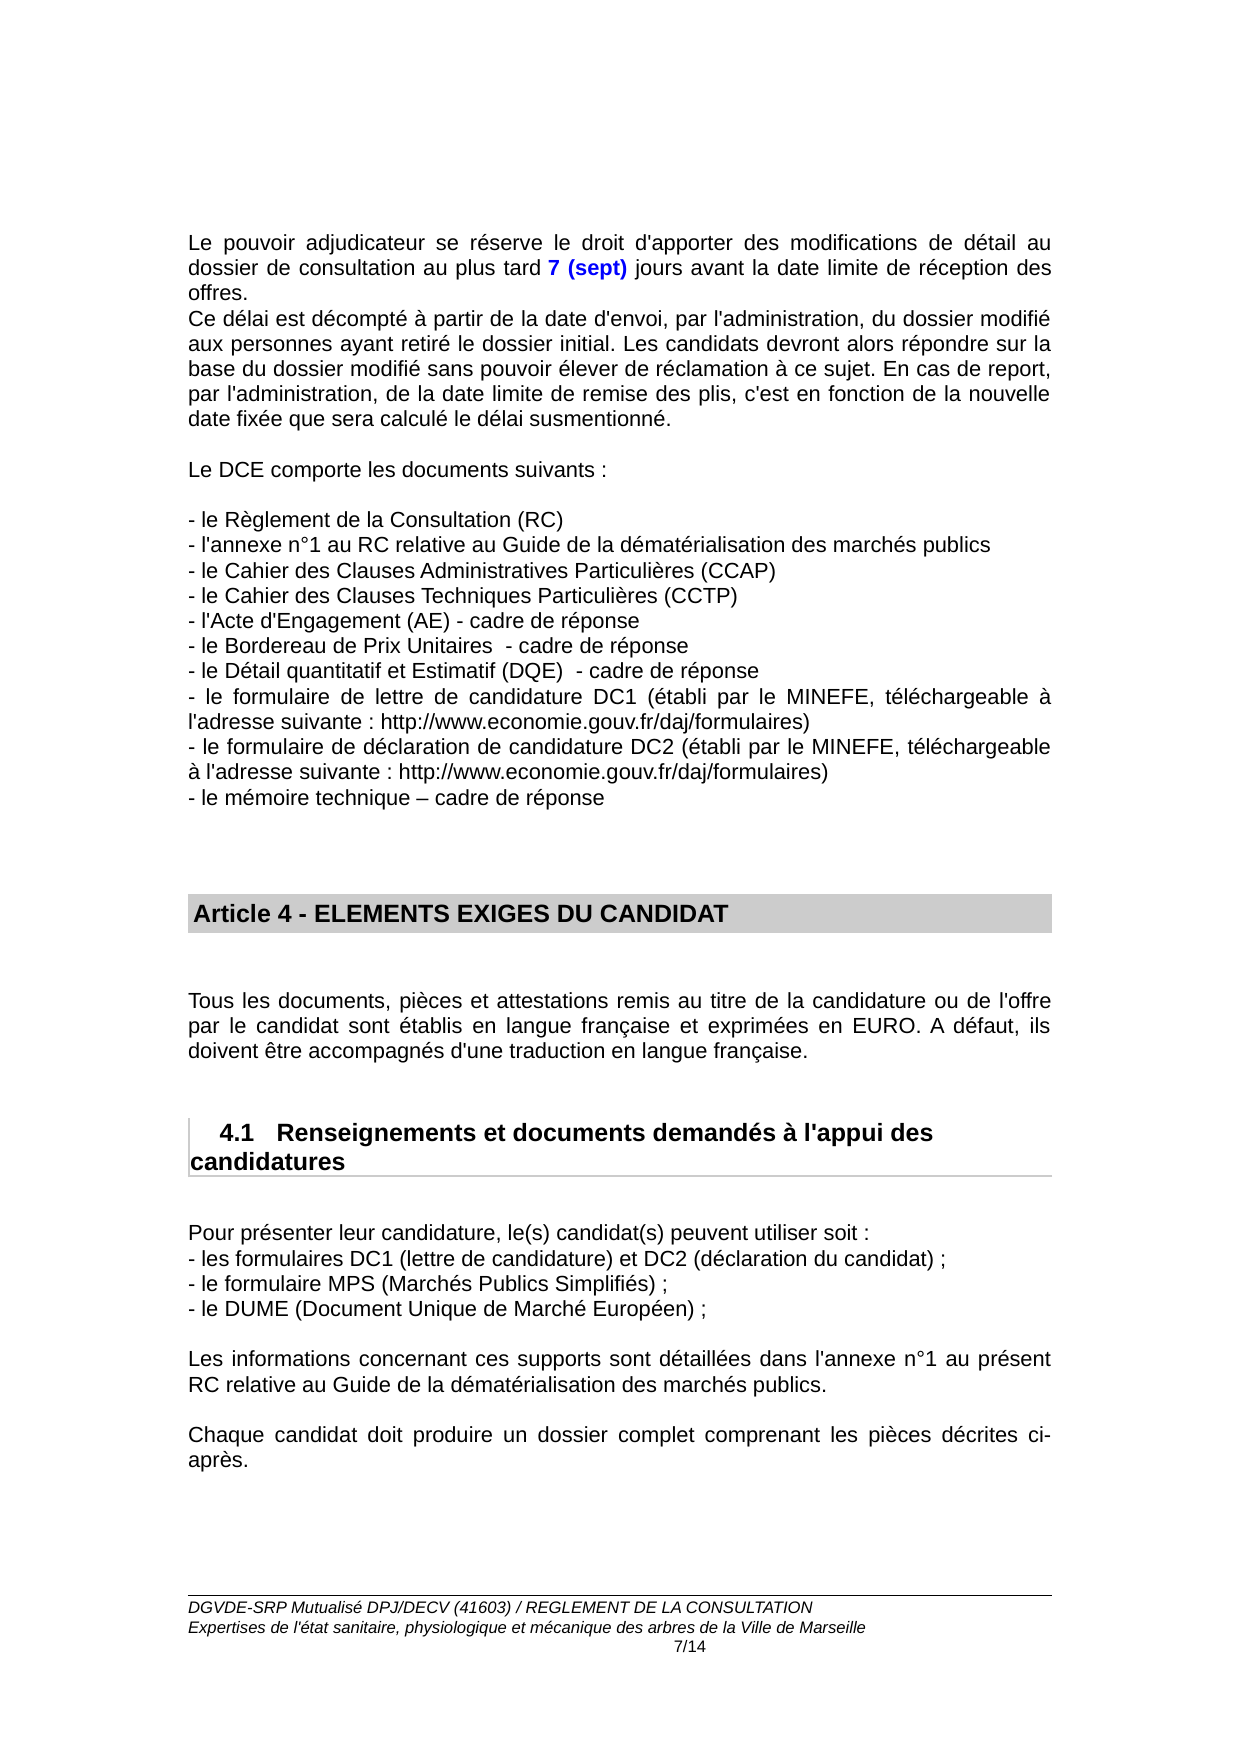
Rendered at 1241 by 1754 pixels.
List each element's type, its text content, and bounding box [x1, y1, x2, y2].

text - le Bordereau de Prix Unitaires - cadre de réponse [188, 633, 1052, 658]
text - l'annexe n°1 au RC relative au Guide de la dématérialisation des marchés publics [188, 532, 1052, 557]
text Tous les documents, pièces et attestations remis au titre de la candidature ou de l'offre par le candidat sont établis en langue française et exprimées en EURO. A défaut, ils doivent être accompagnés d'une traduction en langue française. [188, 987, 1052, 1063]
text - l'Acte d'Engagement (AE) - cadre de réponse [188, 608, 1052, 633]
text Ce délai est décompté à partir de la date d'envoi, par l'administration, du dossier modifié aux personnes ayant retiré le dossier initial. Les candidats devront alors répondre sur la base du dossier modifié sans pouvoir élever de réclamation à ce sujet. En cas de report, par l'administration, de la date limite de remise des plis, c'est en fonction de la nouvelle date fixée que sera calculé le délai susmentionné. [188, 305, 1052, 431]
text - le Cahier des Clauses Administratives Particulières (CCAP) [188, 557, 1052, 583]
text - les formulaires DC1 (lettre de candidature) et DC2 (déclaration du candidat) ; [188, 1246, 1052, 1271]
text Le DCE comporte les documents suivants : [188, 457, 1052, 482]
text - le formulaire de lettre de candidature DC1 (établi par le MINEFE, téléchargeable à l'adresse suivante : http://www.economie.gouv.fr/daj/formulaires) [188, 683, 1052, 734]
subtitle Renseignements et documents demandés à l'appui des candidatures [190, 1118, 1052, 1175]
text - le DUME (Document Unique de Marché Européen) ; [188, 1296, 1052, 1321]
text - le Règlement de la Consultation (RC) [188, 507, 1052, 532]
text - le Détail quantitatif et Estimatif (DQE) - cadre de réponse [188, 658, 1052, 683]
text - le mémoire technique – cadre de réponse [188, 784, 1052, 809]
text - le formulaire de déclaration de candidature DC2 (établi par le MINEFE, téléchargeable à l'adresse suivante : http://www.economie.gouv.fr/daj/formulaires) [188, 734, 1052, 784]
text - le formulaire MPS (Marchés Publics Simplifiés) ; [188, 1271, 1052, 1296]
subtitle ELEMENTS EXIGES DU CANDIDAT [190, 896, 1050, 931]
text - le Cahier des Clauses Techniques Particulières (CCTP) [188, 583, 1052, 608]
text Pour présenter leur candidature, le(s) candidat(s) peuvent utiliser soit : [188, 1220, 1052, 1246]
text Chaque candidat doit produire un dossier complet comprenant les pièces décrites ci-après. [188, 1422, 1052, 1472]
text Le pouvoir adjudicateur se réserve le droit d'apporter des modifications de détail au dossier de consultation au plus tard 7 (sept) jours avant la date limite de réception des offres. [188, 230, 1052, 305]
text Les informations concernant ces supports sont détaillées dans l'annexe n°1 au présent RC relative au Guide de la dématérialisation des marchés publics. [188, 1346, 1052, 1397]
